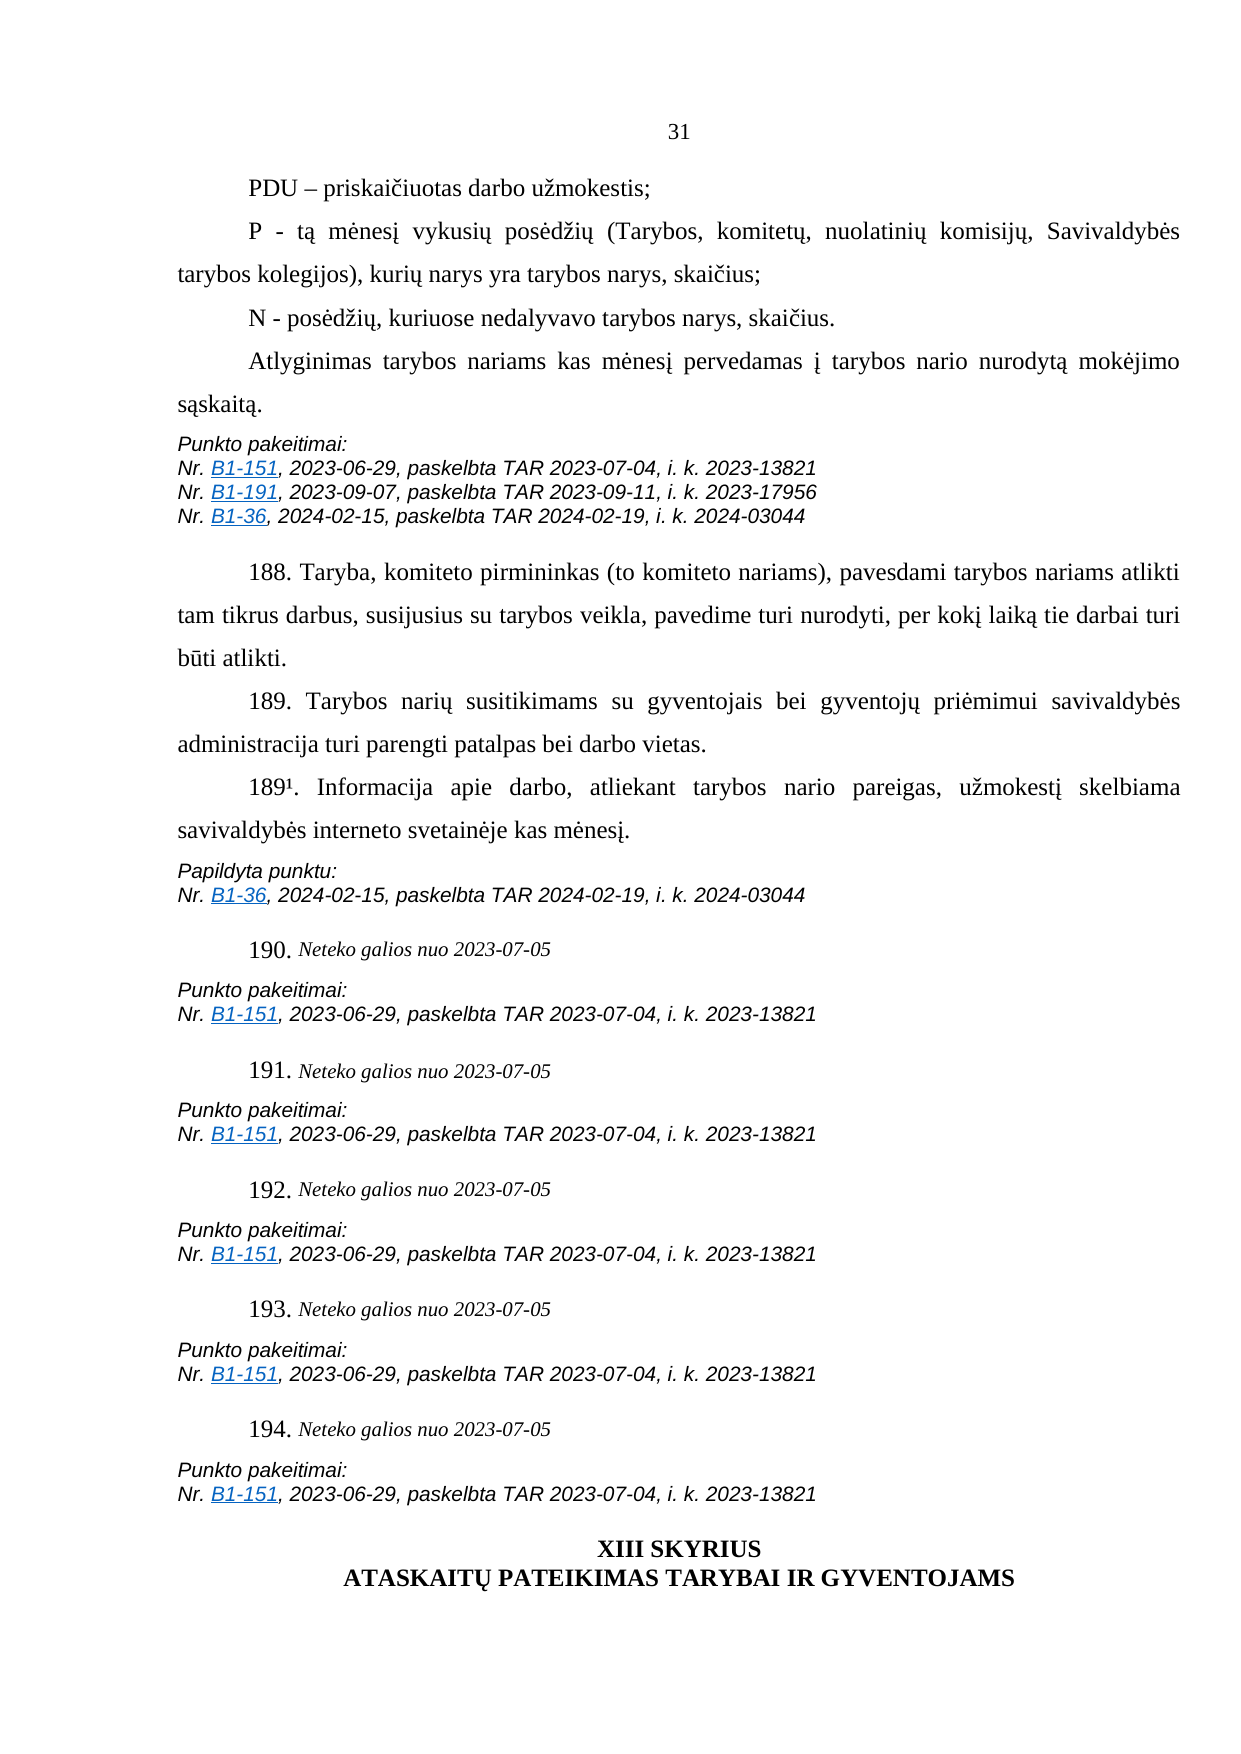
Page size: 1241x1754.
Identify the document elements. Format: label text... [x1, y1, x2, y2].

text Nr. B1-36, 2024-02-15, paskelbta TAR 2024-02-19, i. k. 2024-03044 [177, 504, 1181, 528]
text Nr. B1-151, 2023-06-29, paskelbta TAR 2023-07-04, i. k. 2023-13821 [177, 1242, 1181, 1266]
text Nr. B1-151, 2023-06-29, paskelbta TAR 2023-07-04, i. k. 2023-13821 [177, 1002, 1181, 1026]
text N - posėdžių, kuriuose nedalyvavo tarybos narys, skaičius. [177, 303, 1181, 331]
text Nr. B1-36, 2024-02-15, paskelbta TAR 2024-02-19, i. k. 2024-03044 [177, 882, 1181, 906]
text Punkto pakeitimai: [177, 978, 1181, 1002]
text Nr. B1-191, 2023-09-07, paskelbta TAR 2023-09-11, i. k. 2023-17956 [177, 480, 1181, 504]
text 192. Neteko galios nuo 2023-07-05 [177, 1175, 1181, 1203]
text PDU – priskaičiuotas darbo užmokestis; [177, 173, 1181, 202]
text Nr. B1-151, 2023-06-29, paskelbta TAR 2023-07-04, i. k. 2023-13821 [177, 1481, 1181, 1505]
text XIII SKYRIUS [177, 1534, 1181, 1563]
text Punkto pakeitimai: [177, 1338, 1181, 1362]
text 190. Neteko galios nuo 2023-07-05 [177, 935, 1181, 964]
text Punkto pakeitimai: [177, 1218, 1181, 1242]
text Punkto pakeitimai: [177, 1098, 1181, 1122]
text ATASKAITŲ PATEIKIMAS TARYBAI IR GYVENTOJAMS [177, 1563, 1181, 1592]
text Atlyginimas tarybos nariams kas mėnesį pervedamas į tarybos nario nurodytą mokėjimo sąskaitą. [177, 346, 1181, 418]
text 193. Neteko galios nuo 2023-07-05 [177, 1294, 1181, 1323]
text P - tą mėnesį vykusių posėdžių (Tarybos, komitetų, nuolatinių komisijų, Savivaldybės tarybos kolegijos), kurių narys yra tarybos narys, skaičius; [177, 216, 1181, 288]
text Nr. B1-151, 2023-06-29, paskelbta TAR 2023-07-04, i. k. 2023-13821 [177, 1362, 1181, 1386]
text Punkto pakeitimai: [177, 432, 1181, 456]
text 188. Taryba, komiteto pirmininkas (to komiteto nariams), pavesdami tarybos nariams atlikti tam tikrus darbus, susijusius su tarybos veikla, pavedime turi nurodyti, per kokį laiką tie darbai turi būti atlikti. [177, 557, 1181, 672]
text 189. Tarybos narių susitikimams su gyventojais bei gyventojų priėmimui savivaldybės administracija turi parengti patalpas bei darbo vietas. [177, 686, 1181, 758]
text Papildyta punktu: [177, 858, 1181, 882]
text Punkto pakeitimai: [177, 1457, 1181, 1481]
text 191. Neteko galios nuo 2023-07-05 [177, 1055, 1181, 1084]
text 194. Neteko galios nuo 2023-07-05 [177, 1414, 1181, 1443]
text Nr. B1-151, 2023-06-29, paskelbta TAR 2023-07-04, i. k. 2023-13821 [177, 456, 1181, 480]
text Nr. B1-151, 2023-06-29, paskelbta TAR 2023-07-04, i. k. 2023-13821 [177, 1122, 1181, 1146]
text 189¹. Informacija apie darbo, atliekant tarybos nario pareigas, užmokestį skelbiama savivaldybės interneto svetainėje kas mėnesį. [177, 772, 1181, 844]
